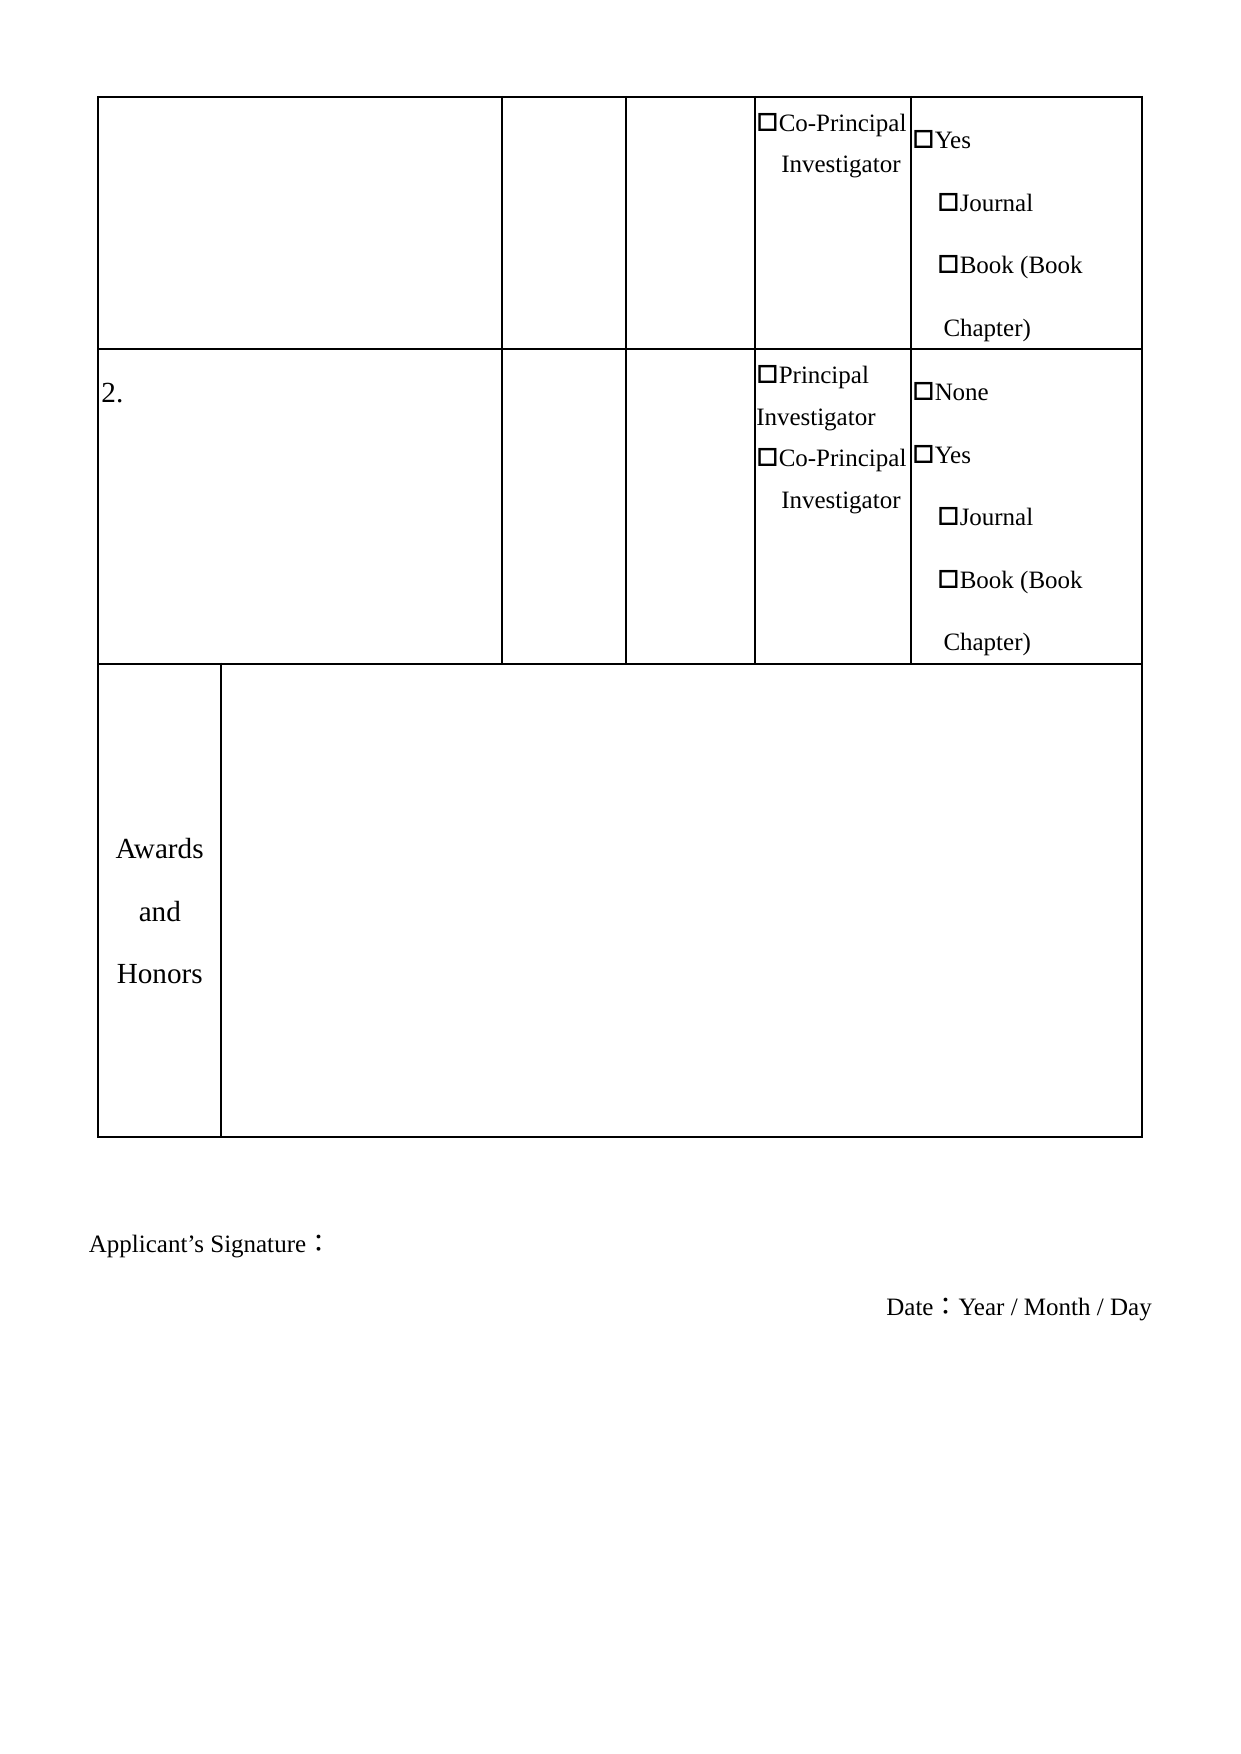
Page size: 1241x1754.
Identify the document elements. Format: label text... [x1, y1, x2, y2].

table_cell [222, 665, 1141, 1136]
table_cell Principal Investigator Co-Principal Investigator [756, 350, 910, 662]
table_cell [99, 98, 501, 348]
table_cell [627, 98, 754, 348]
table_cell [503, 350, 625, 662]
text Applicant’s Signature： [89, 1200, 1152, 1263]
table_cell 2. [99, 350, 501, 662]
text Date：Year / Month / Day [89, 1263, 1152, 1325]
table_cell Co-Principal Investigator [756, 98, 910, 348]
table_cell Awards and Honors [99, 665, 220, 1136]
table_cell [503, 98, 625, 348]
table_cell Yes Journal Book (Book Chapter) [912, 98, 1141, 348]
table_cell None Yes Journal Book (Book Chapter) [912, 350, 1141, 662]
table_cell [627, 350, 754, 662]
